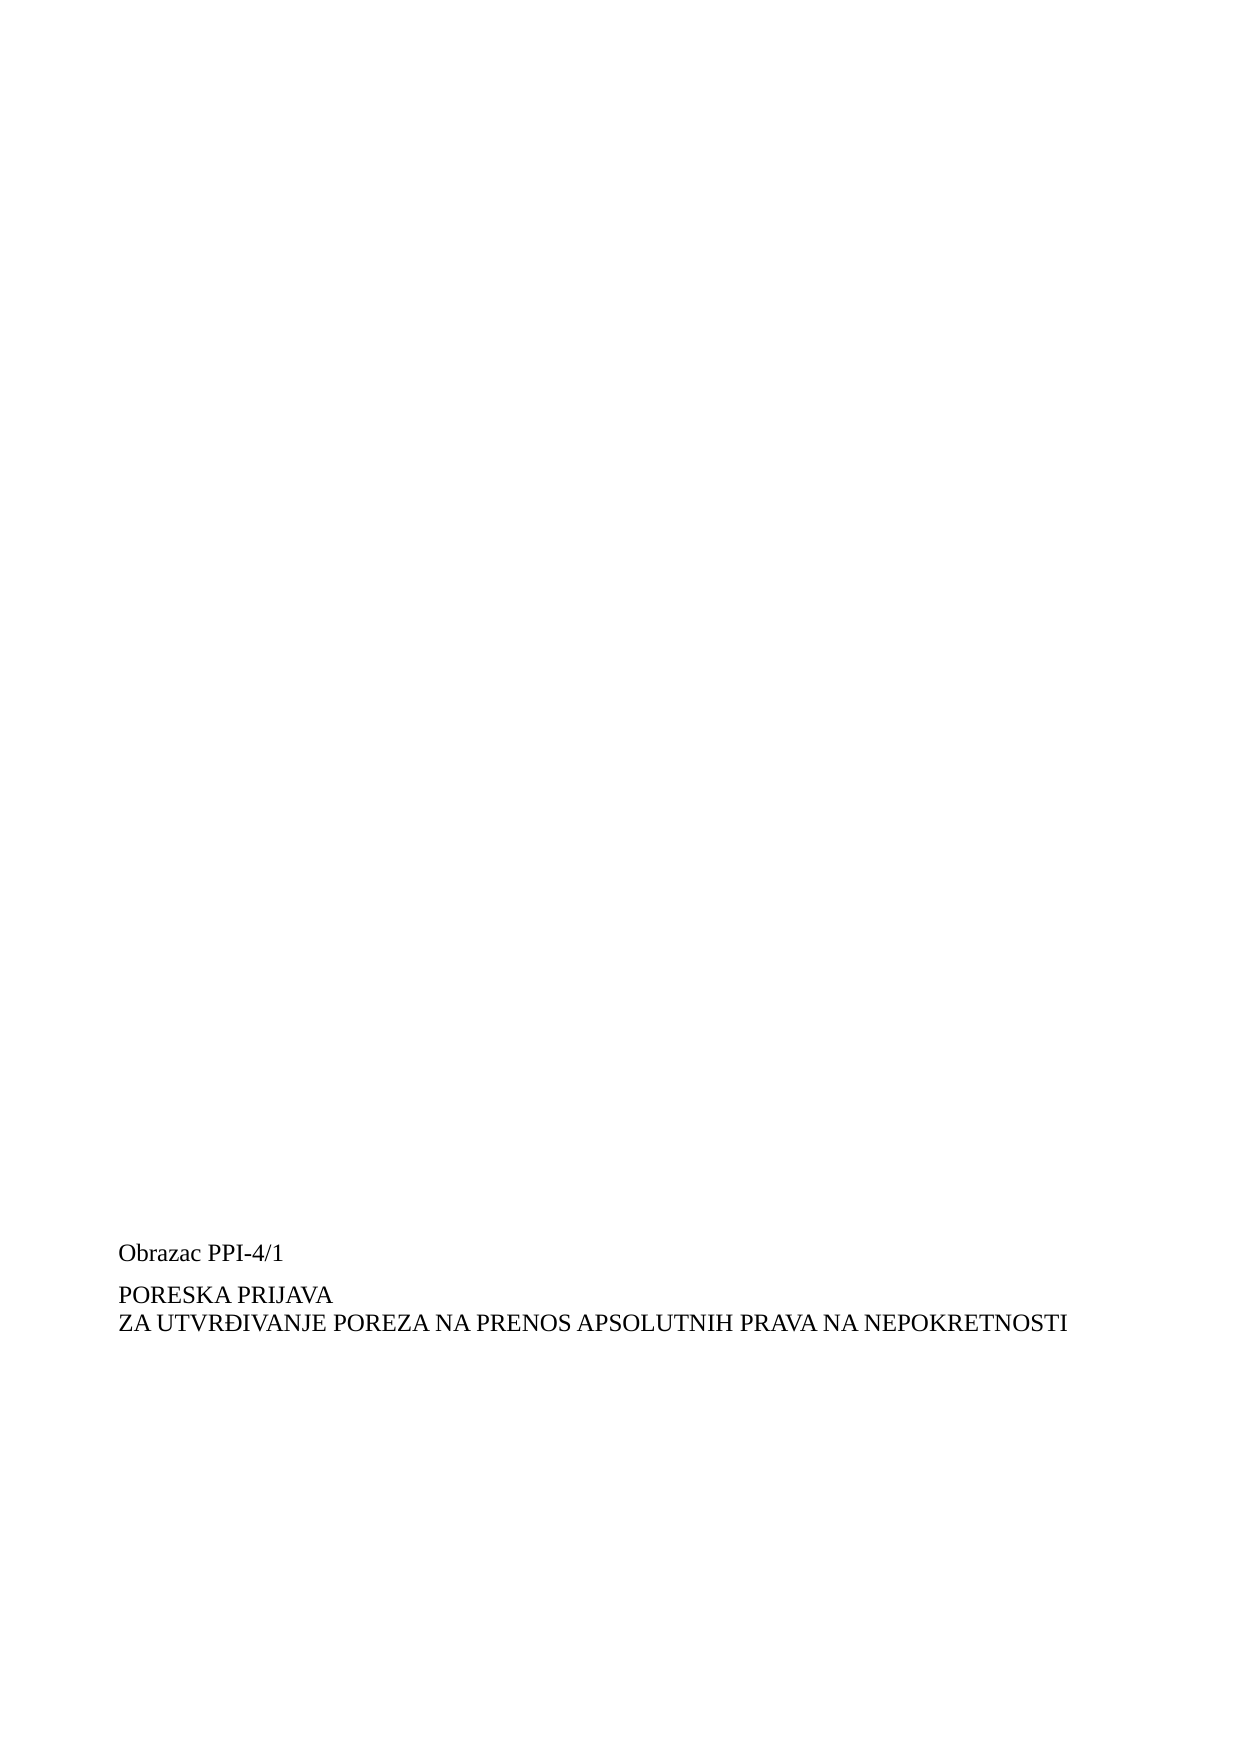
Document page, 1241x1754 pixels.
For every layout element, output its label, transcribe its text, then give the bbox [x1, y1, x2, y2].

text PORESKA PRIJAVA ZA UTVRĐIVANJE POREZA NA PRENOS APSOLUTNIH PRAVA NA NEPOKRETNOSTI [118, 1280, 1122, 1337]
text Obrazac PPI-4/1 [118, 1238, 1122, 1267]
